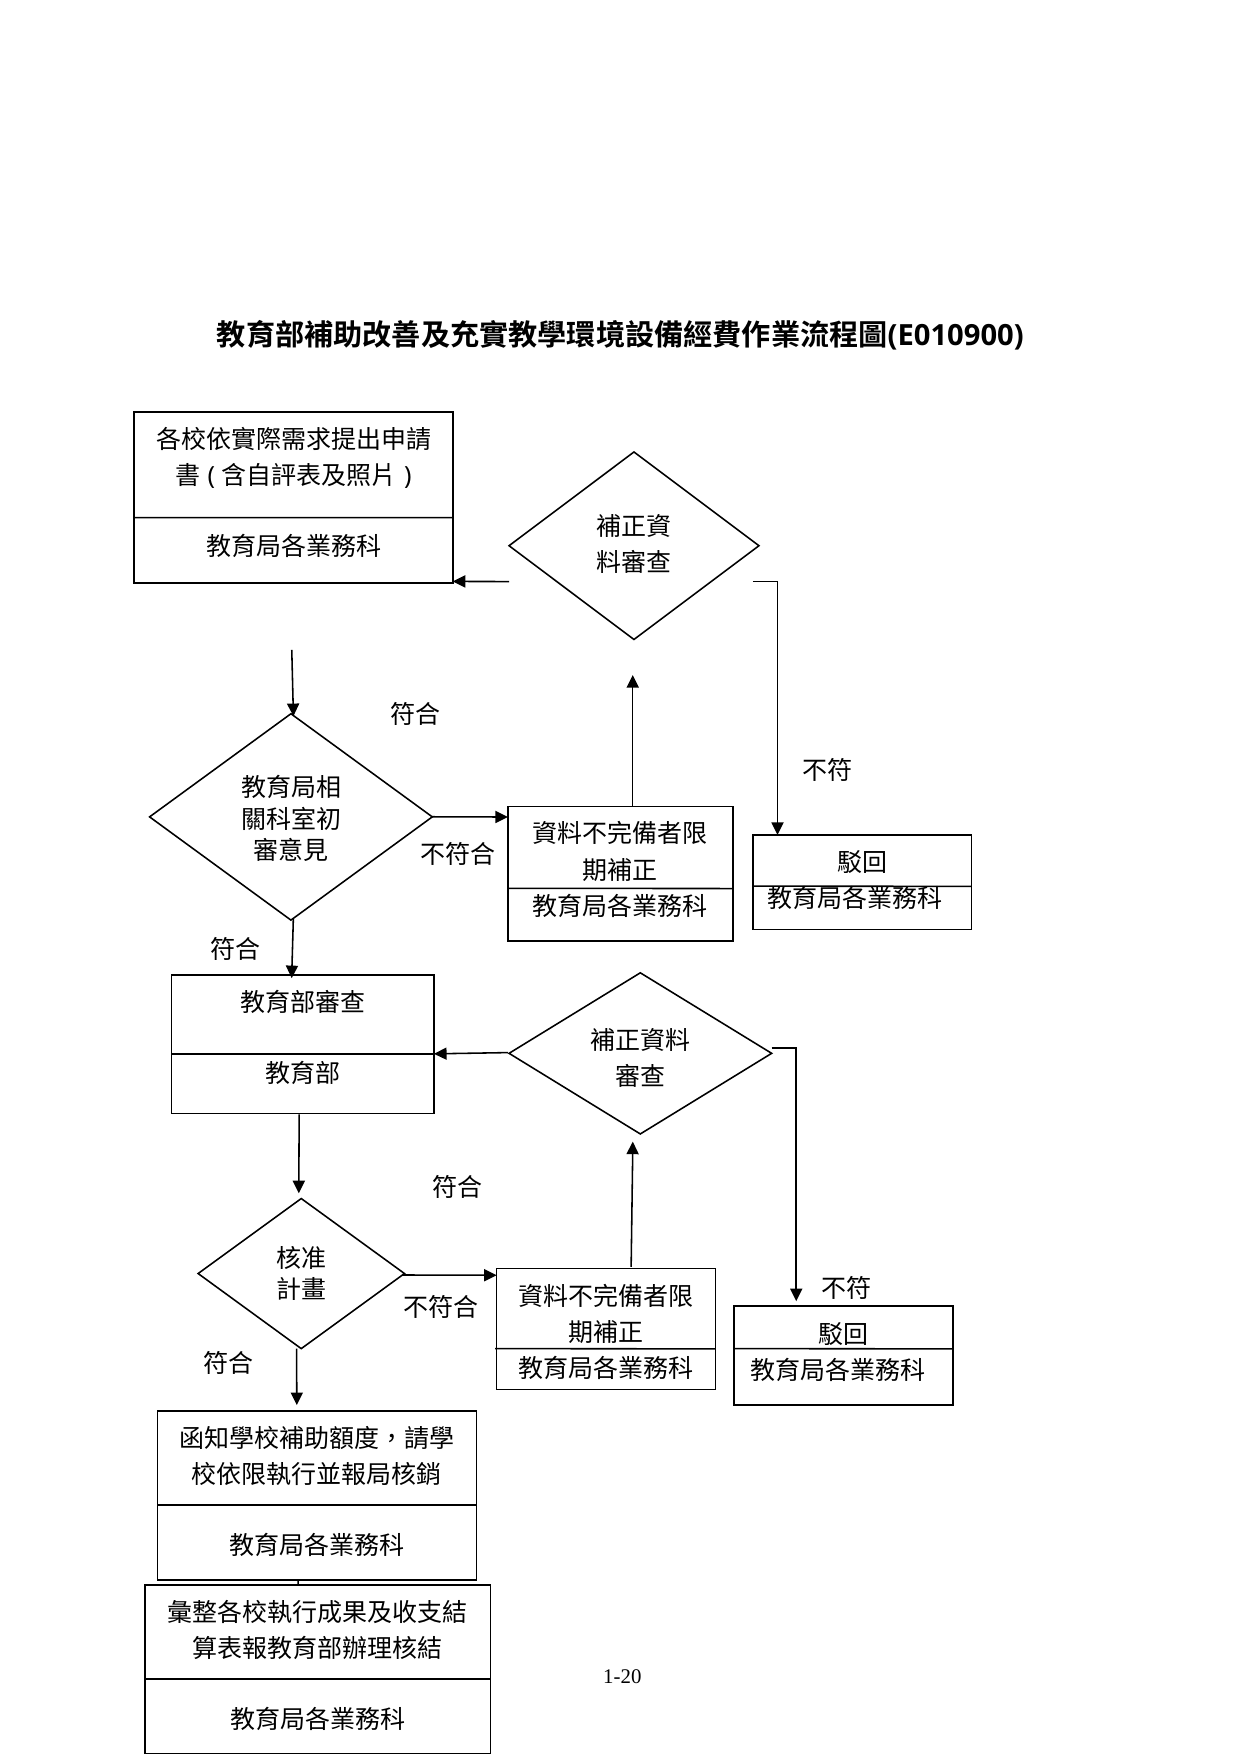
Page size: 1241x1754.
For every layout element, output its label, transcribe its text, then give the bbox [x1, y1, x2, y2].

text 不符合 [393, 1287, 487, 1324]
text 教育局各業務科 [750, 1351, 937, 1387]
text 駁回 [750, 1314, 937, 1348]
text 教育部補助改善及充實教學環境設備經費作業流程圖(E010900) [59, 296, 1181, 371]
text 符合 [423, 1167, 492, 1203]
text 符合 [193, 1344, 262, 1380]
text 不符 [793, 1269, 900, 1305]
